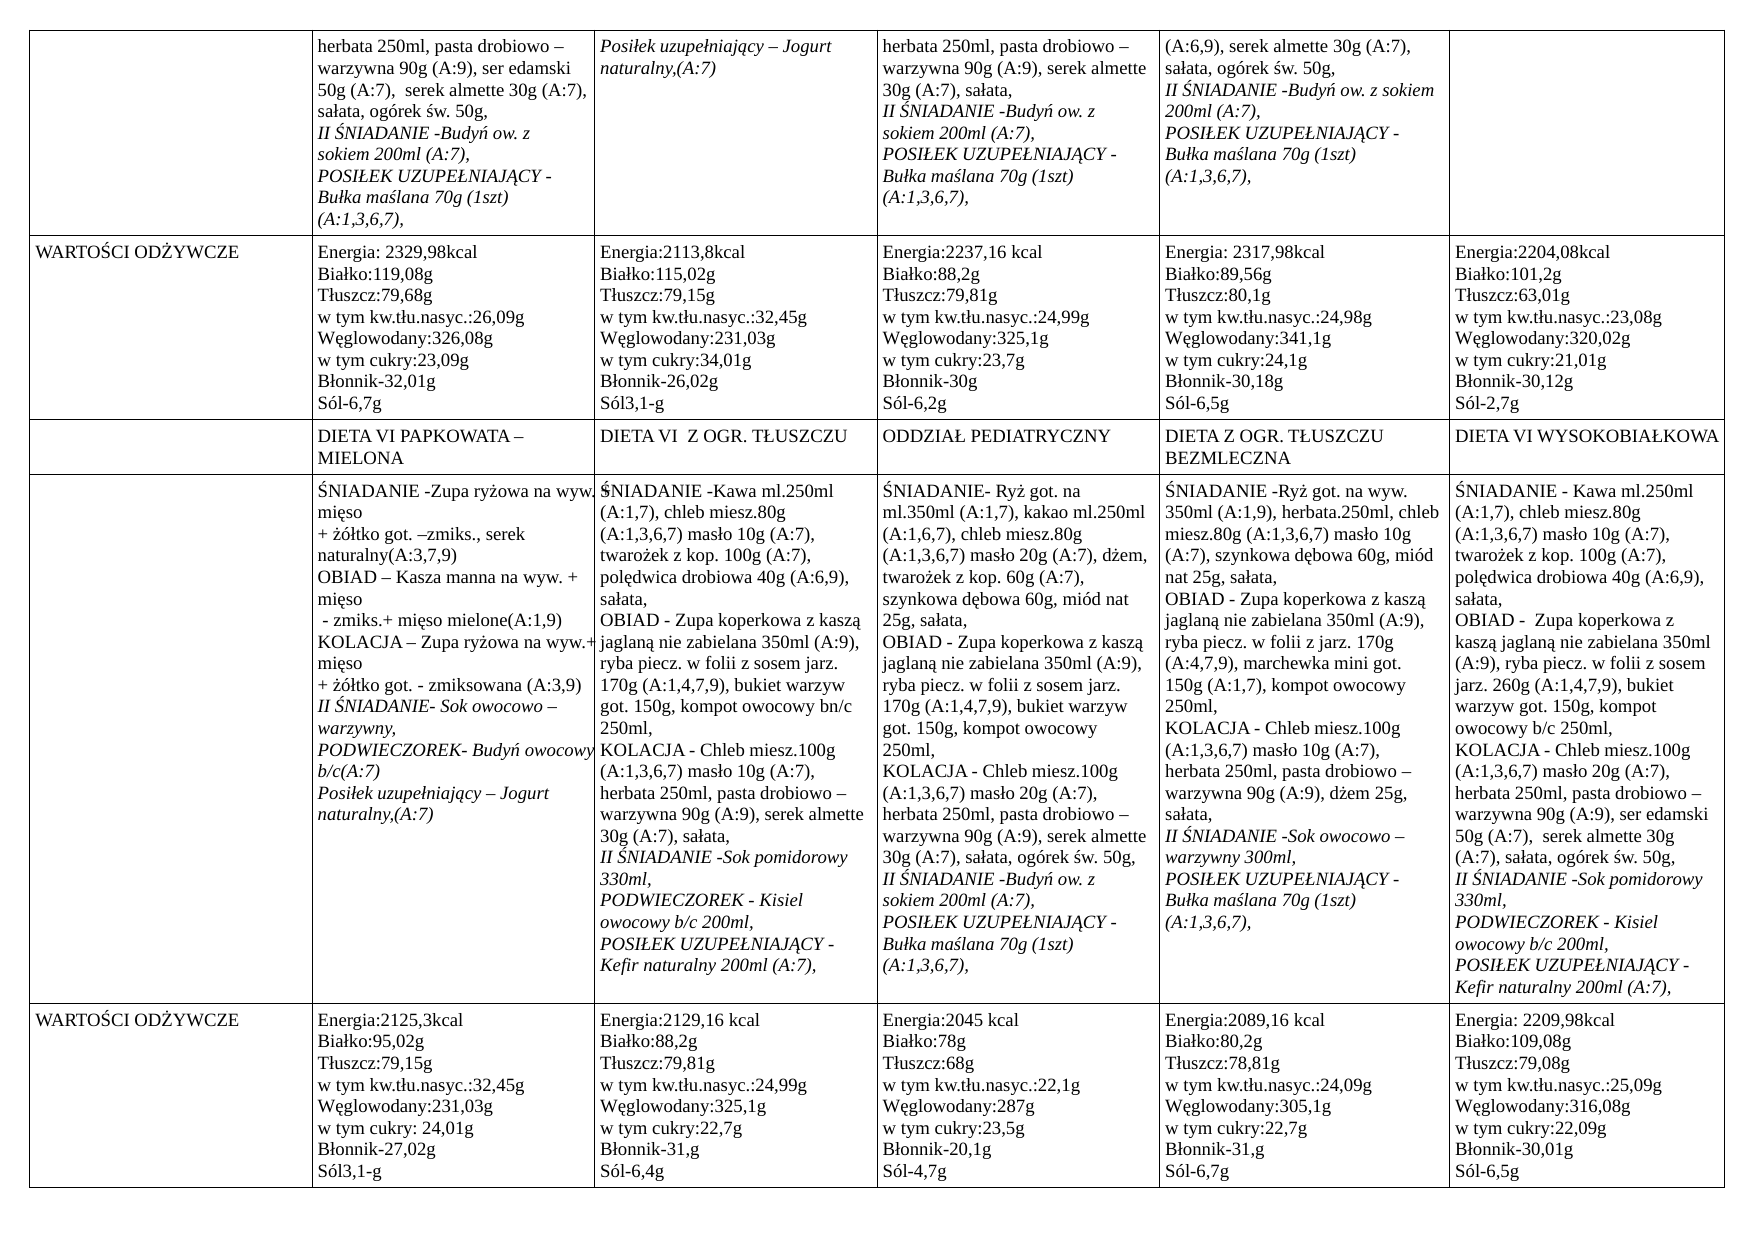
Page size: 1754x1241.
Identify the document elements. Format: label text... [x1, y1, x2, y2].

table_cell Energia:2113,8kcal Białko:115,02g Tłuszcz:79,15g w tym kw.tłu.nasyc.:32,45g Węglowodany:231,03g w tym cukry:34,01g Błonnik-26,02g Sól3,1-g [595, 236, 877, 419]
table_cell DIETA Z OGR. TŁUSZCZU BEZMLECZNA [1160, 420, 1449, 474]
table_cell (A:6,9), serek almette 30g (A:7), sałata, ogórek św. 50g, II ŚNIADANIE -Budyń ow. z sokiem 200ml (A:7), POSIŁEK UZUPEŁNIAJĄCY - Bułka maślana 70g (1szt) (A:1,3,6,7), [1160, 31, 1449, 235]
table_cell ODDZIAŁ PEDIATRYCZNY [878, 420, 1159, 474]
table_cell ŚNIADANIE - Kawa ml.250ml (A:1,7), chleb miesz.80g (A:1,3,6,7) masło 10g (A:7), twarożek z kop. 100g (A:7), polędwica drobiowa 40g (A:6,9), sałata, OBIAD - Zupa koperkowa z kaszą jaglaną nie zabielana 350ml (A:9), ryba piecz. w folii z sosem jarz. 260g (A:1,4,7,9), bukiet warzyw got. 150g, kompot owocowy b/c 250ml, KOLACJA - Chleb miesz.100g (A:1,3,6,7) masło 20g (A:7), herbata 250ml, pasta drobiowo – warzywna 90g (A:9), ser edamski 50g (A:7), serek almette 30g (A:7), sałata, ogórek św. 50g, II ŚNIADANIE -Sok pomidorowy 330ml, PODWIECZOREK - Kisiel owocowy b/c 200ml, POSIŁEK UZUPEŁNIAJĄCY - Kefir naturalny 200ml (A:7), [1450, 475, 1724, 1003]
table_cell [30, 475, 312, 1003]
table_cell DIETA VI Z OGR. TŁUSZCZU [595, 420, 877, 474]
table_cell herbata 250ml, pasta drobiowo – warzywna 90g (A:9), ser edamski 50g (A:7), serek almette 30g (A:7), sałata, ogórek św. 50g, II ŚNIADANIE -Budyń ow. z sokiem 200ml (A:7), POSIŁEK UZUPEŁNIAJĄCY - Bułka maślana 70g (1szt) (A:1,3,6,7), [313, 31, 594, 235]
table_cell Energia:2204,08kcal Białko:101,2g Tłuszcz:63,01g w tym kw.tłu.nasyc.:23,08g Węglowodany:320,02g w tym cukry:21,01g Błonnik-30,12g Sól-2,7g [1450, 236, 1724, 419]
table_cell DIETA VI PAPKOWATA – MIELONA [313, 420, 594, 474]
table_cell ŚNIADANIE -Zupa ryżowa na wyw. + mięso + żółtko got.–zmiks., serek naturalny,(A:3,7,9) OBIAD – Homogenat KOLACJA – Zupa ryżowa na wyw.+ mięso + żółtko got.- zmiksowana (A:3,9) II ŚNIADANIE- Sok owocowo – warzywny, PODWIECZOREK – Budyń owocowy b/c- płynny(A:7) Posiłek uzupełniający –Jogurt naturalny (A:7), [1450, 31, 1724, 235]
table_cell Energia: 2329,98kcal Białko:119,08g Tłuszcz:79,68g w tym kw.tłu.nasyc.:26,09g Węglowodany:326,08g w tym cukry:23,09g Błonnik-32,01g Sól-6,7g [313, 236, 594, 419]
table_cell [30, 420, 312, 474]
table_cell ŚNIADANIE -Zupa ryżowa na wyw. + mięso + żółtko got. –zmiks., serek naturalny(A:3,7,9) OBIAD – Kasza manna na wyw. + mięso - zmiks.+ mięso mielone(A:1,9) KOLACJA – Zupa ryżowa na wyw.+ mięso + żółtko got. - zmiksowana (A:3,9) II ŚNIADANIE- Sok owocowo – warzywny, PODWIECZOREK- Budyń owocowy b/c(A:7) Posiłek uzupełniający – Jogurt naturalny,(A:7) [313, 475, 594, 1003]
table_cell Energia:2125,3kcal Białko:95,02g Tłuszcz:79,15g w tym kw.tłu.nasyc.:32,45g Węglowodany:231,03g w tym cukry: 24,01g Błonnik-27,02g Sól3,1-g [313, 1004, 594, 1187]
table_cell Energia:2089,16 kcal Białko:80,2g Tłuszcz:78,81g w tym kw.tłu.nasyc.:24,09g Węglowodany:305,1g w tym cukry:22,7g Błonnik-31,g Sól-6,7g [1160, 1004, 1449, 1187]
table_cell ŚNIADANIE -Ryż got. na wyw. 350ml (A:1,9), herbata.250ml, chleb miesz.80g (A:1,3,6,7) masło 10g (A:7), szynkowa dębowa 60g, miód nat 25g, sałata, OBIAD - Zupa koperkowa z kaszą jaglaną nie zabielana 350ml (A:9), ryba piecz. w folii z jarz. 170g (A:4,7,9), marchewka mini got. 150g (A:1,7), kompot owocowy 250ml, KOLACJA - Chleb miesz.100g (A:1,3,6,7) masło 10g (A:7), herbata 250ml, pasta drobiowo – warzywna 90g (A:9), dżem 25g, sałata, II ŚNIADANIE -Sok owocowo – warzywny 300ml, POSIŁEK UZUPEŁNIAJĄCY - Bułka maślana 70g (1szt) (A:1,3,6,7), [1160, 475, 1449, 1003]
table_cell Energia: 2317,98kcal Białko:89,56g Tłuszcz:80,1g w tym kw.tłu.nasyc.:24,98g Węglowodany:341,1g w tym cukry:24,1g Błonnik-30,18g Sól-6,5g [1160, 236, 1449, 419]
table_cell ŚNIADANIE -Kawa ml.250ml (A:1,7), chleb miesz.80g (A:1,3,6,7) masło 10g (A:7), twarożek z kop. 100g (A:7), polędwica drobiowa 40g (A:6,9), sałata, OBIAD - Zupa koperkowa z kaszą jaglaną nie zabielana 350ml (A:9), ryba piecz. w folii z sosem jarz. 170g (A:1,4,7,9), bukiet warzyw got. 150g, kompot owocowy bn/c 250ml, KOLACJA - Chleb miesz.100g (A:1,3,6,7) masło 10g (A:7), herbata 250ml, pasta drobiowo – warzywna 90g (A:9), serek almette 30g (A:7), sałata, II ŚNIADANIE -Sok pomidorowy 330ml, PODWIECZOREK - Kisiel owocowy b/c 200ml, POSIŁEK UZUPEŁNIAJĄCY - Kefir naturalny 200ml (A:7), [595, 475, 877, 1003]
table_cell Energia:2045 kcal Białko:78g Tłuszcz:68g w tym kw.tłu.nasyc.:22,1g Węglowodany:287g w tym cukry:23,5g Błonnik-20,1g Sól-4,7g [878, 1004, 1159, 1187]
table_cell herbata 250ml, pasta drobiowo – warzywna 90g (A:9), serek almette 30g (A:7), sałata, II ŚNIADANIE -Budyń ow. z sokiem 200ml (A:7), POSIŁEK UZUPEŁNIAJĄCY - Bułka maślana 70g (1szt) (A:1,3,6,7), [878, 31, 1159, 235]
table_cell [30, 31, 312, 235]
table_cell ŚNIADANIE- Ryż got. na ml.350ml (A:1,7), kakao ml.250ml (A:1,6,7), chleb miesz.80g (A:1,3,6,7) masło 20g (A:7), dżem, twarożek z kop. 60g (A:7), szynkowa dębowa 60g, miód nat 25g, sałata, OBIAD - Zupa koperkowa z kaszą jaglaną nie zabielana 350ml (A:9), ryba piecz. w folii z sosem jarz. 170g (A:1,4,7,9), bukiet warzyw got. 150g, kompot owocowy 250ml, KOLACJA - Chleb miesz.100g (A:1,3,6,7) masło 20g (A:7), herbata 250ml, pasta drobiowo – warzywna 90g (A:9), serek almette 30g (A:7), sałata, ogórek św. 50g, II ŚNIADANIE -Budyń ow. z sokiem 200ml (A:7), POSIŁEK UZUPEŁNIAJĄCY - Bułka maślana 70g (1szt) (A:1,3,6,7), [878, 475, 1159, 1003]
table_cell WARTOŚCI ODŻYWCZE [30, 236, 312, 419]
table_cell WARTOŚCI ODŻYWCZE [30, 1004, 312, 1187]
table_cell DIETA VI WYSOKOBIAŁKOWA [1450, 420, 1724, 474]
table_cell Energia:2129,16 kcal Białko:88,2g Tłuszcz:79,81g w tym kw.tłu.nasyc.:24,99g Węglowodany:325,1g w tym cukry:22,7g Błonnik-31,g Sól-6,4g [595, 1004, 877, 1187]
table_cell Energia:2237,16 kcal Białko:88,2g Tłuszcz:79,81g w tym kw.tłu.nasyc.:24,99g Węglowodany:325,1g w tym cukry:23,7g Błonnik-30g Sól-6,2g [878, 236, 1159, 419]
table_cell Posiłek uzupełniający – Jogurt naturalny,(A:7) [595, 31, 877, 235]
table_cell Energia: 2209,98kcal Białko:109,08g Tłuszcz:79,08g w tym kw.tłu.nasyc.:25,09g Węglowodany:316,08g w tym cukry:22,09g Błonnik-30,01g Sól-6,5g [1450, 1004, 1724, 1187]
